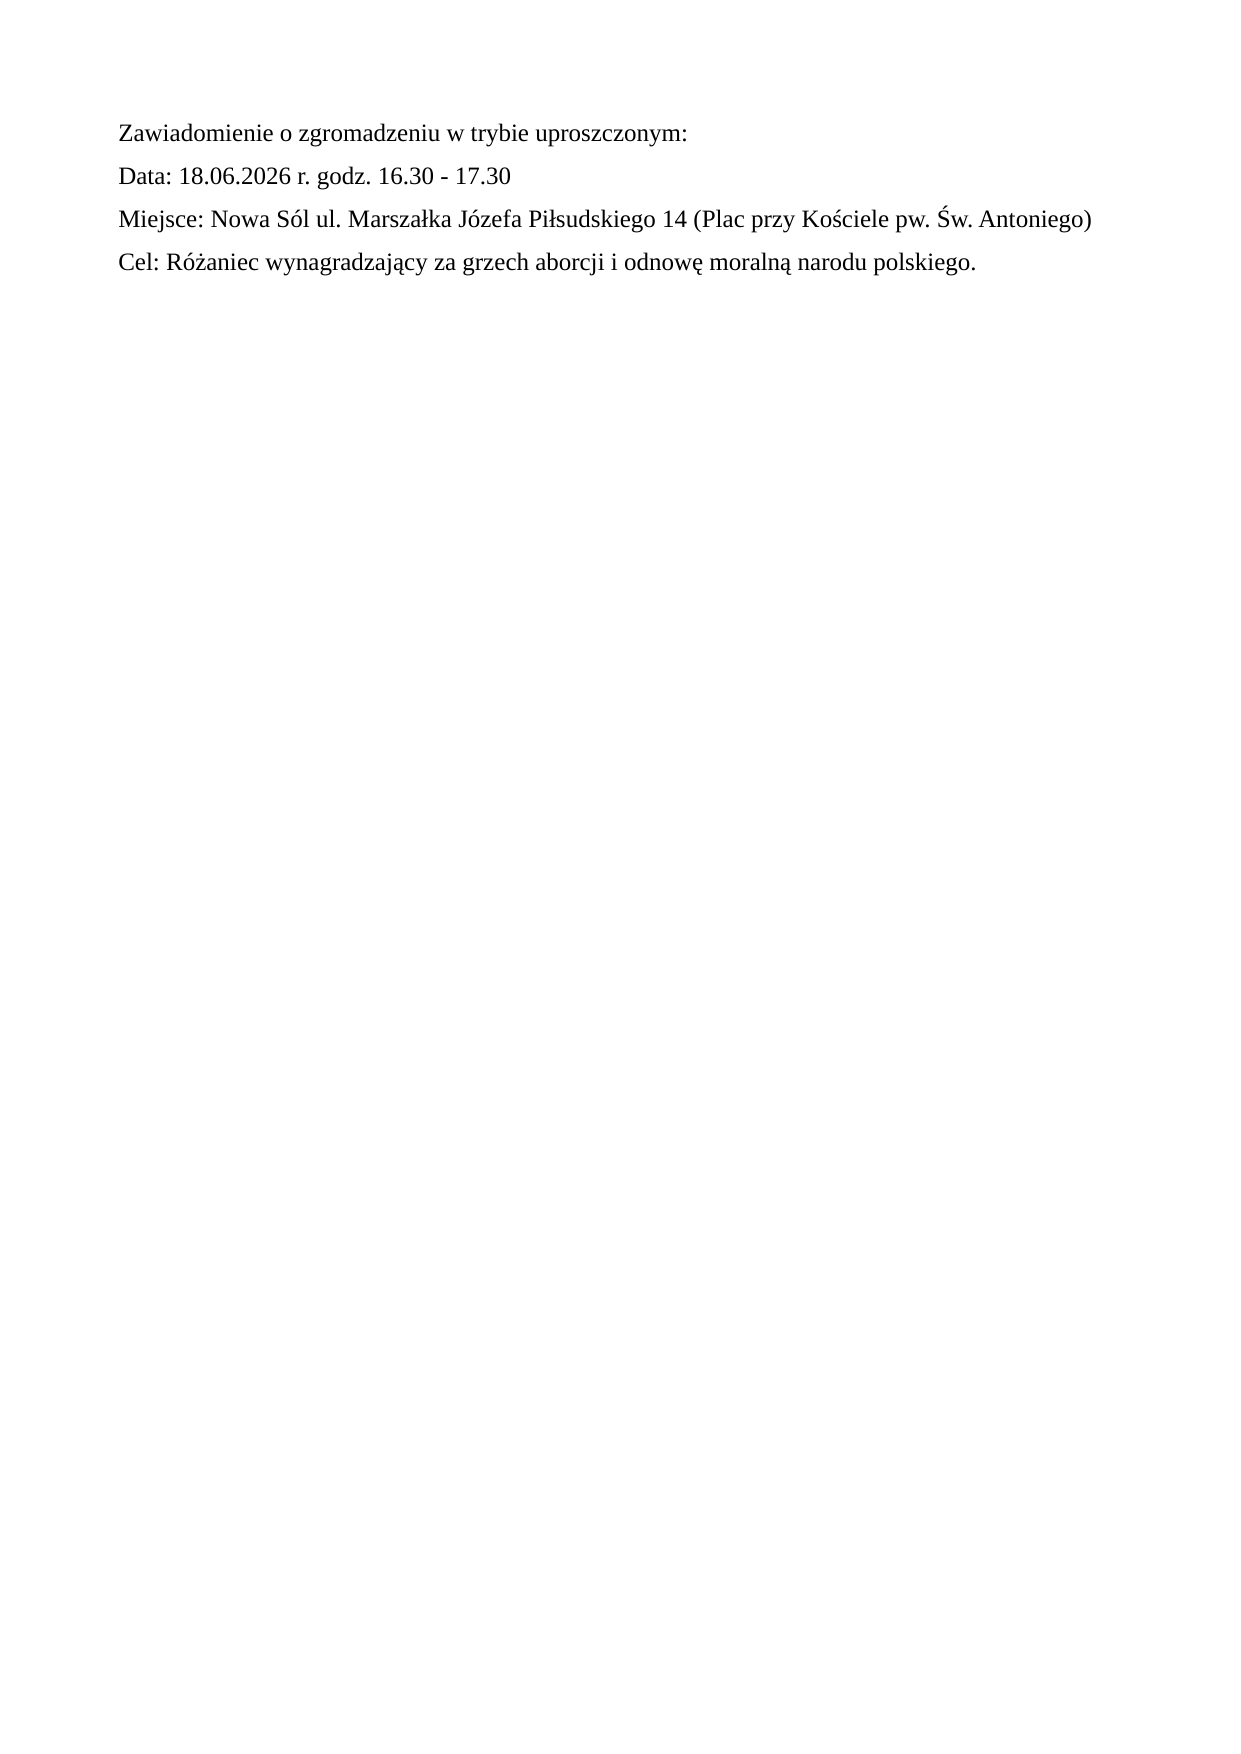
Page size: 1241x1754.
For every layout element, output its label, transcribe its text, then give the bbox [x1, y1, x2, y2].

text Miejsce: Nowa Sól ul. Marszałka Józefa Piłsudskiego 14 (Plac przy Kościele pw. Św. Antoniego) [118, 204, 1122, 233]
text Cel: Różaniec wynagradzający za grzech aborcji i odnowę moralną narodu polskiego. [118, 247, 1122, 276]
text Data: 18.06.2026 r. godz. 16.30 - 17.30 [118, 161, 1122, 190]
text Zawiadomienie o zgromadzeniu w trybie uproszczonym: [118, 118, 1122, 147]
